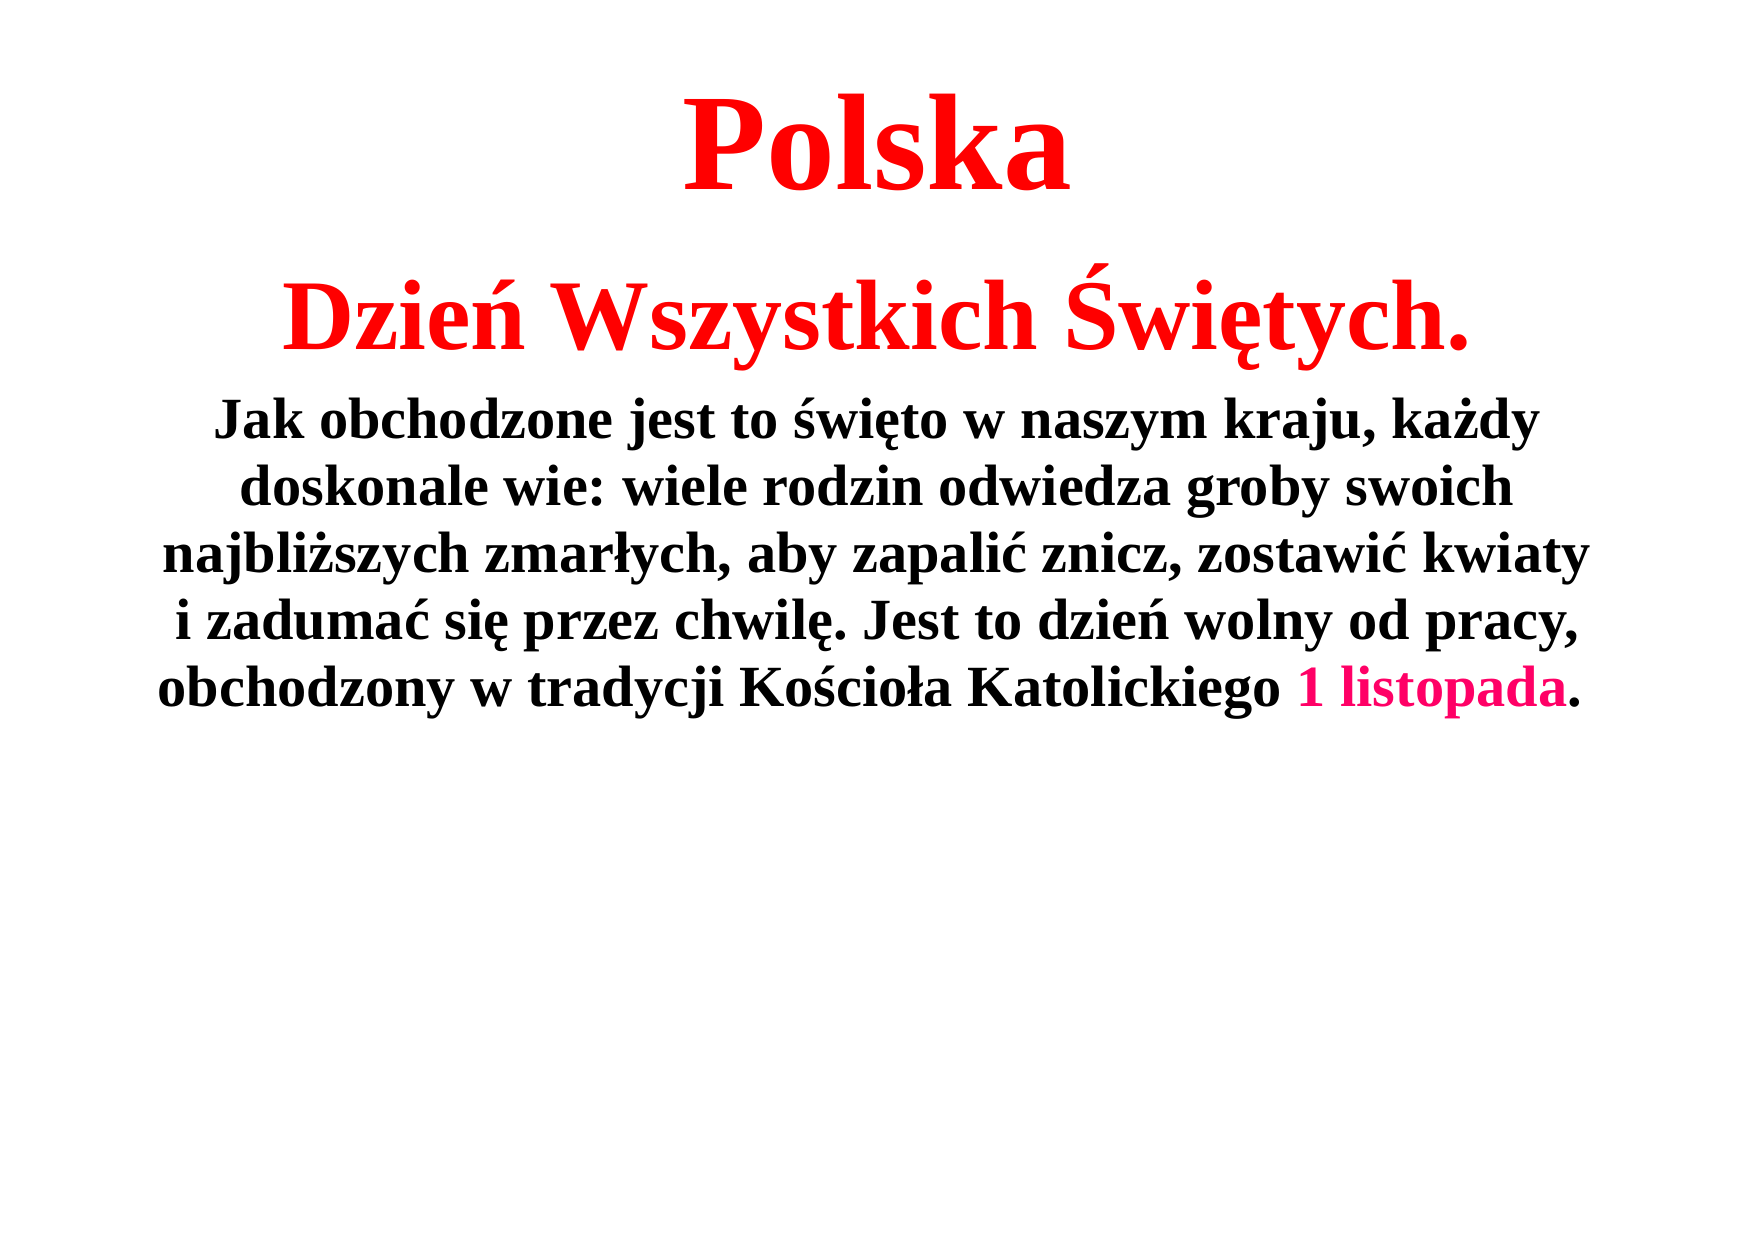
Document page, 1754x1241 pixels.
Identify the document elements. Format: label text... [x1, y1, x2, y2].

subtitle Polska [118, 61, 1636, 219]
text Jak obchodzone jest to święto w naszym kraju, każdy doskonale wie: wiele rodzin odwiedza groby swoich najbliższych zmarłych, aby zapalić znicz, zostawić kwiaty i zadumać się przez chwilę. Jest to dzień wolny od pracy, obchodzony w tradycji Kościoła Katolickiego 1 listopada. [118, 384, 1636, 748]
subtitle Dzień Wszystkich Świętych. [118, 256, 1636, 371]
